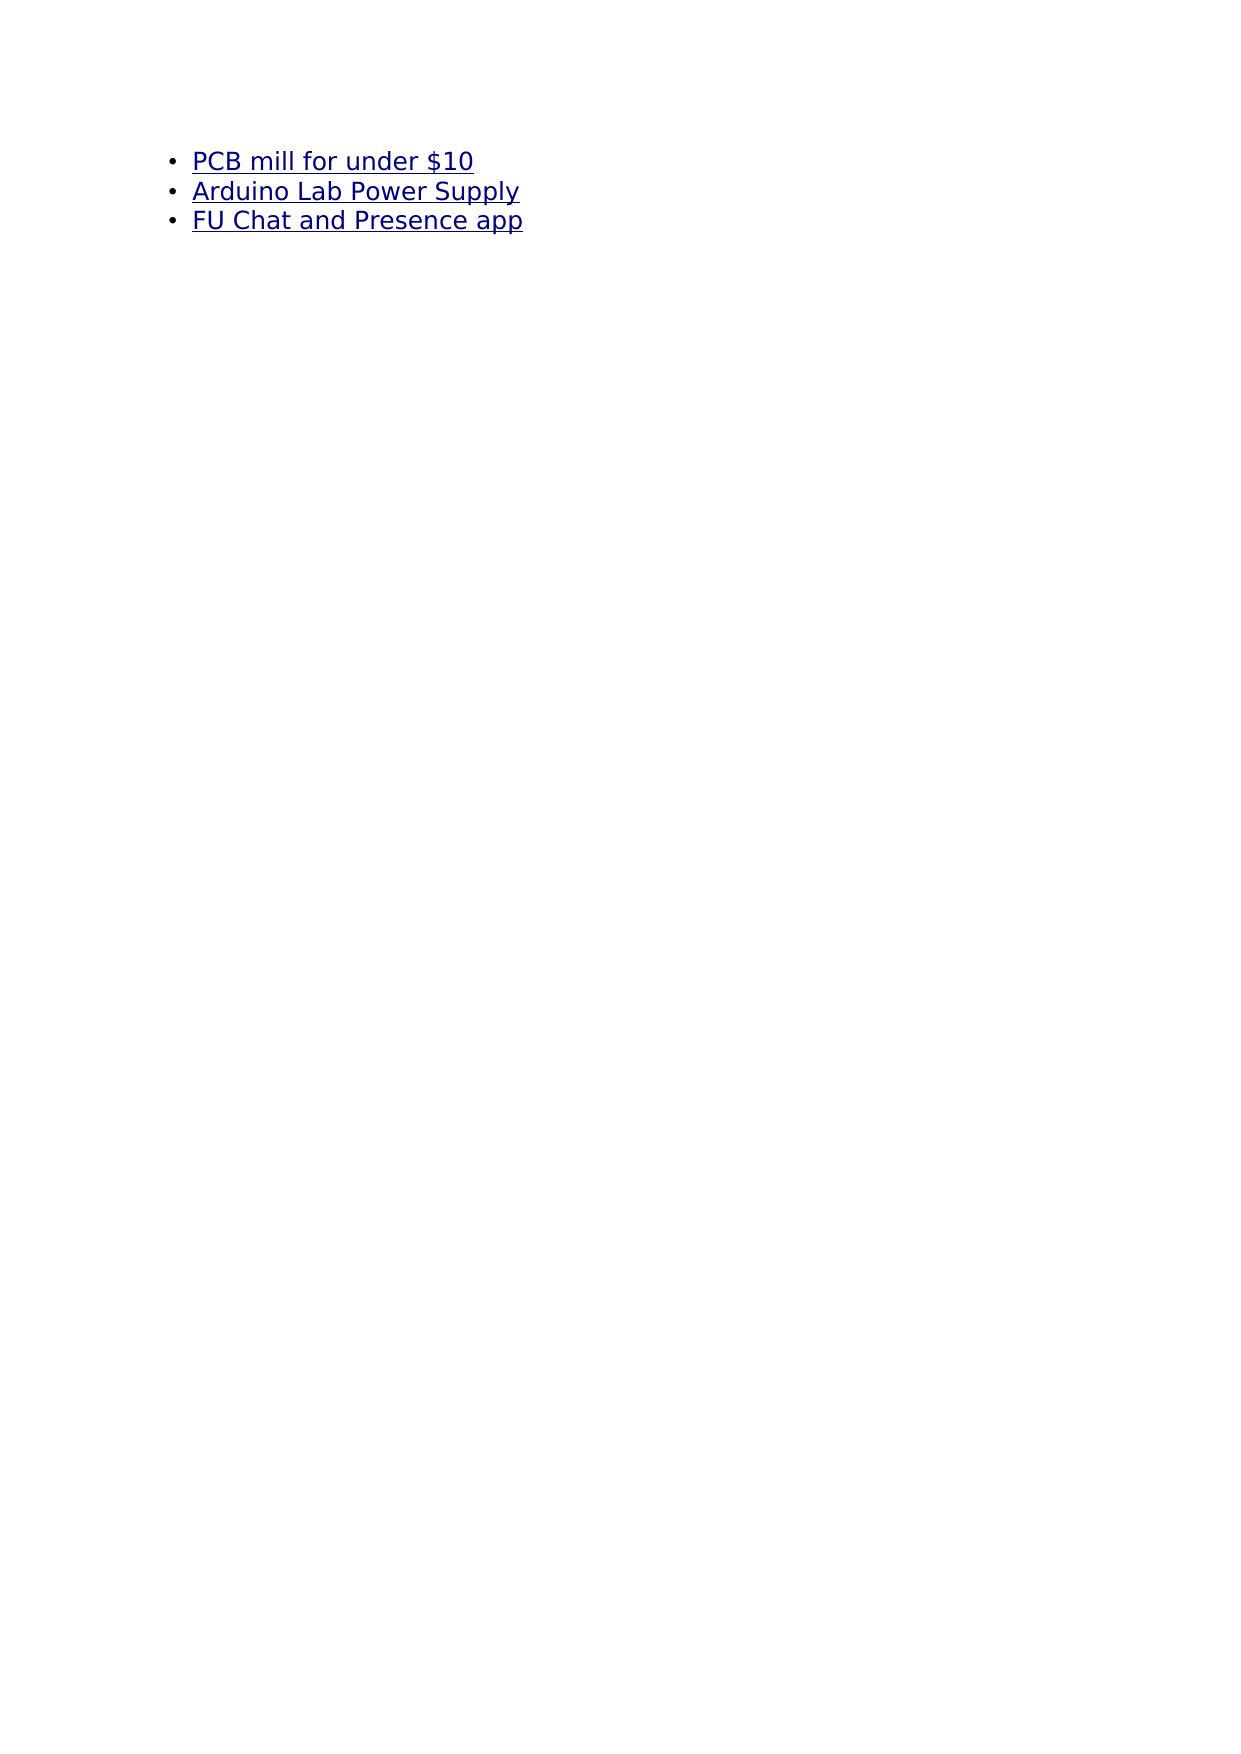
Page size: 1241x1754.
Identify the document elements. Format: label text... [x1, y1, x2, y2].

list FU Chat and Presence app [177, 206, 1122, 235]
list PCB mill for under $10 [177, 148, 1122, 177]
list Arduino Lab Power Supply [177, 177, 1122, 206]
